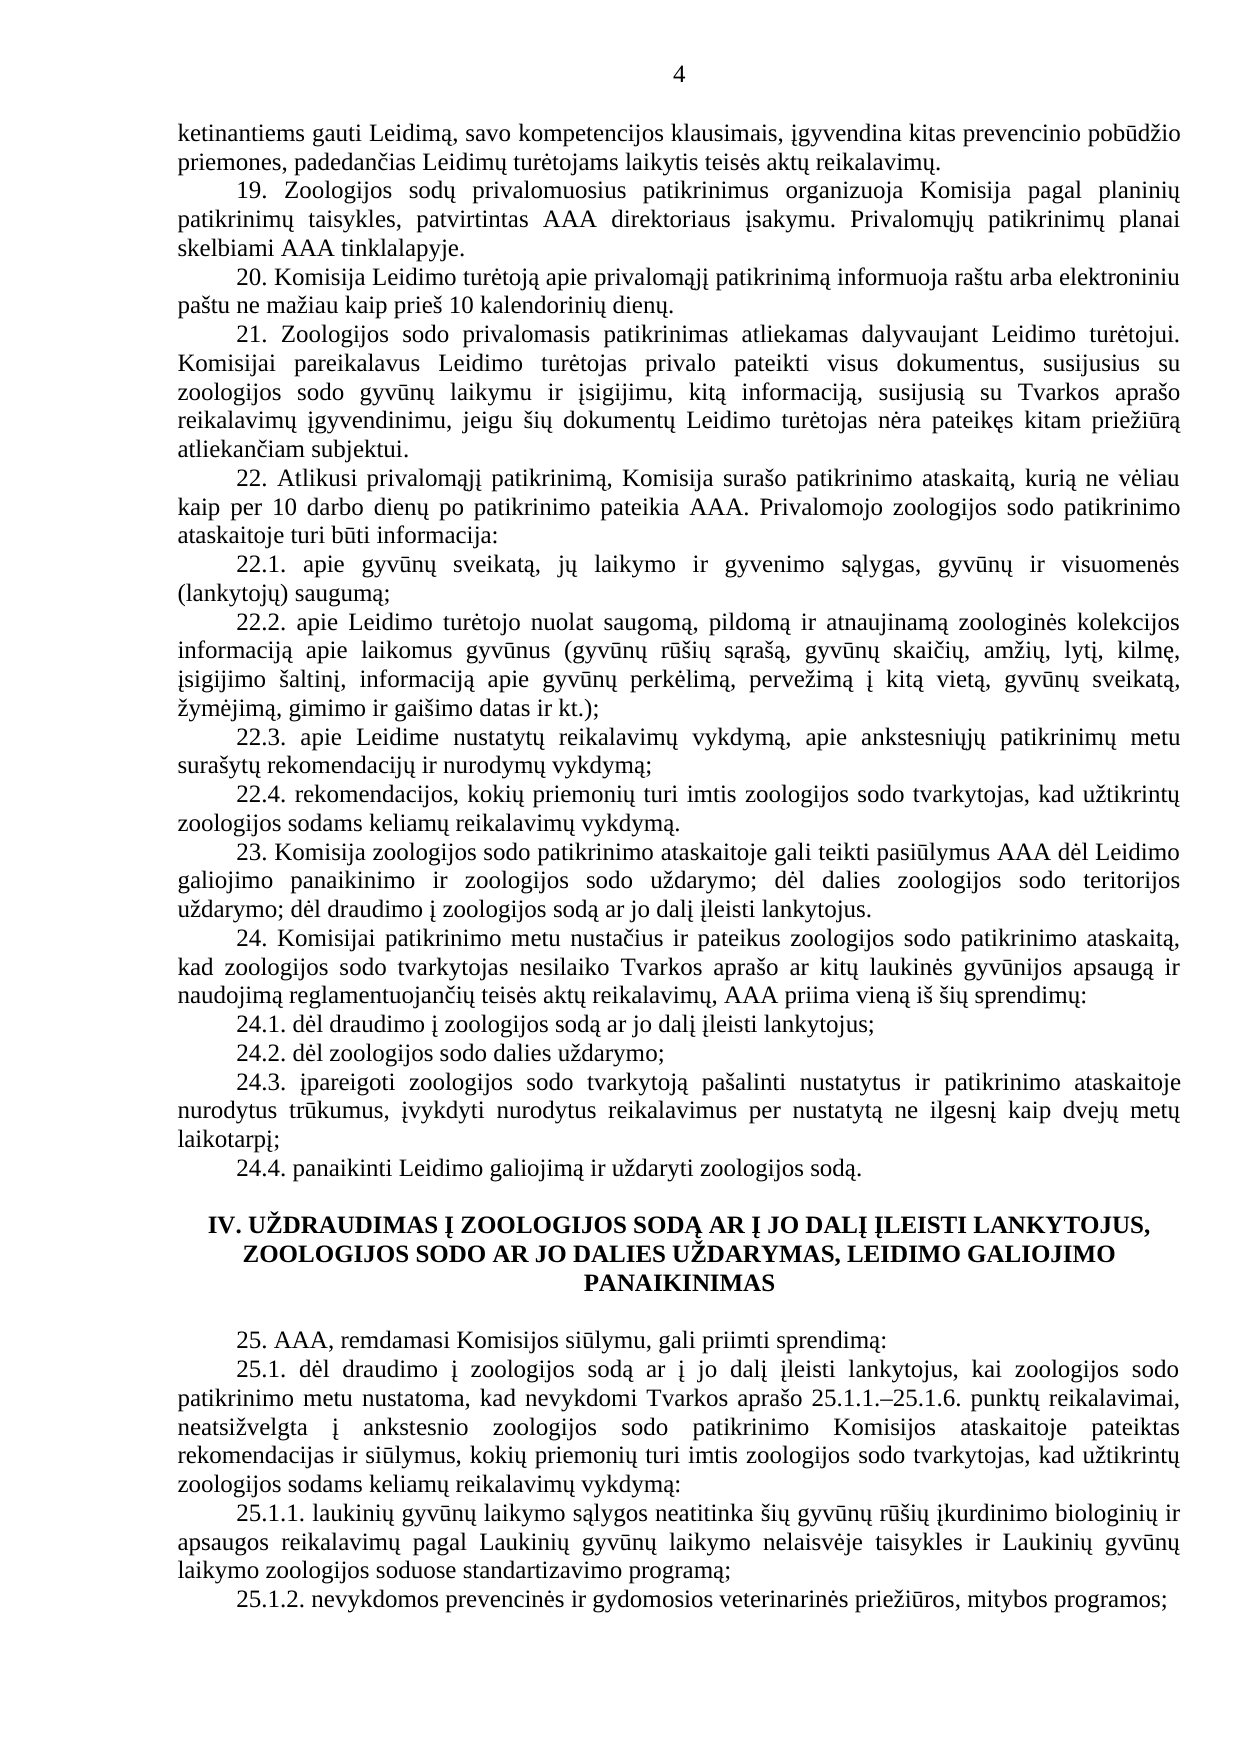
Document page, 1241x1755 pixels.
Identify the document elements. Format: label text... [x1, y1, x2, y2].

text 24.4. panaikinti Leidimo galiojimą ir uždaryti zoologijos sodą. [177, 1153, 1181, 1182]
text 22.1. apie gyvūnų sveikatą, jų laikymo ir gyvenimo sąlygas, gyvūnų ir visuomenės (lankytojų) saugumą; [177, 549, 1181, 607]
text 22. Atlikusi privalomąjį patikrinimą, Komisija surašo patikrinimo ataskaitą, kurią ne vėliau kaip per 10 darbo dienų po patikrinimo pateikia AAA. Privalomojo zoologijos sodo patikrinimo ataskaitoje turi būti informacija: [177, 463, 1181, 549]
text ketinantiems gauti Leidimą, savo kompetencijos klausimais, įgyvendina kitas prevencinio pobūdžio priemones, padedančias Leidimų turėtojams laikytis teisės aktų reikalavimų. [177, 118, 1181, 176]
text 23. Komisija zoologijos sodo patikrinimo ataskaitoje gali teikti pasiūlymus AAA dėl Leidimo galiojimo panaikinimo ir zoologijos sodo uždarymo; dėl dalies zoologijos sodo teritorijos uždarymo; dėl draudimo į zoologijos sodą ar jo dalį įleisti lankytojus. [177, 837, 1181, 923]
text IV. UŽDRAUDIMAS Į ZOOLOGIJOS SODĄ AR Į JO DALĮ ĮLEISTI LANKYTOJUS, ZOOLOGIJOS SODO AR JO DALIES UŽDARYMAS, LEIDIMO GALIOJIMO PANAIKINIMAS [177, 1211, 1181, 1297]
text 25. AAA, remdamasi Komisijos siūlymu, gali priimti sprendimą: [177, 1326, 1181, 1354]
text 25.1.1. laukinių gyvūnų laikymo sąlygos neatitinka šių gyvūnų rūšių įkurdinimo biologinių ir apsaugos reikalavimų pagal Laukinių gyvūnų laikymo nelaisvėje taisykles ir Laukinių gyvūnų laikymo zoologijos soduose standartizavimo programą; [177, 1498, 1181, 1584]
text 22.4. rekomendacijos, kokių priemonių turi imtis zoologijos sodo tvarkytojas, kad užtikrintų zoologijos sodams keliamų reikalavimų vykdymą. [177, 779, 1181, 837]
text 24.1. dėl draudimo į zoologijos sodą ar jo dalį įleisti lankytojus; [177, 1009, 1181, 1038]
text 20. Komisija Leidimo turėtoją apie privalomąjį patikrinimą informuoja raštu arba elektroniniu paštu ne mažiau kaip prieš 10 kalendorinių dienų. [177, 262, 1181, 319]
text 22.2. apie Leidimo turėtojo nuolat saugomą, pildomą ir atnaujinamą zoologinės kolekcijos informaciją apie laikomus gyvūnus (gyvūnų rūšių sąrašą, gyvūnų skaičių, amžių, lytį, kilmę, įsigijimo šaltinį, informaciją apie gyvūnų perkėlimą, pervežimą į kitą vietą, gyvūnų sveikatą, žymėjimą, gimimo ir gaišimo datas ir kt.); [177, 607, 1181, 722]
text 25.1. dėl draudimo į zoologijos sodą ar į jo dalį įleisti lankytojus, kai zoologijos sodo patikrinimo metu nustatoma, kad nevykdomi Tvarkos aprašo 25.1.1.–25.1.6. punktų reikalavimai, neatsižvelgta į ankstesnio zoologijos sodo patikrinimo Komisijos ataskaitoje pateiktas rekomendacijas ir siūlymus, kokių priemonių turi imtis zoologijos sodo tvarkytojas, kad užtikrintų zoologijos sodams keliamų reikalavimų vykdymą: [177, 1354, 1181, 1498]
text 24.2. dėl zoologijos sodo dalies uždarymo; [177, 1038, 1181, 1067]
text 24.3. įpareigoti zoologijos sodo tvarkytoją pašalinti nustatytus ir patikrinimo ataskaitoje nurodytus trūkumus, įvykdyti nurodytus reikalavimus per nustatytą ne ilgesnį kaip dvejų metų laikotarpį; [177, 1067, 1181, 1153]
text 22.3. apie Leidime nustatytų reikalavimų vykdymą, apie ankstesniųjų patikrinimų metu surašytų rekomendacijų ir nurodymų vykdymą; [177, 722, 1181, 779]
text 24. Komisijai patikrinimo metu nustačius ir pateikus zoologijos sodo patikrinimo ataskaitą, kad zoologijos sodo tvarkytojas nesilaiko Tvarkos aprašo ar kitų laukinės gyvūnijos apsaugą ir naudojimą reglamentuojančių teisės aktų reikalavimų, AAA priima vieną iš šių sprendimų: [177, 923, 1181, 1009]
text 21. Zoologijos sodo privalomasis patikrinimas atliekamas dalyvaujant Leidimo turėtojui. Komisijai pareikalavus Leidimo turėtojas privalo pateikti visus dokumentus, susijusius su zoologijos sodo gyvūnų laikymu ir įsigijimu, kitą informaciją, susijusią su Tvarkos aprašo reikalavimų įgyvendinimu, jeigu šių dokumentų Leidimo turėtojas nėra pateikęs kitam priežiūrą atliekančiam subjektui. [177, 319, 1181, 463]
text 25.1.2. nevykdomos prevencinės ir gydomosios veterinarinės priežiūros, mitybos programos; [177, 1584, 1181, 1613]
text 19. Zoologijos sodų privalomuosius patikrinimus organizuoja Komisija pagal planinių patikrinimų taisykles, patvirtintas AAA direktoriaus įsakymu. Privalomųjų patikrinimų planai skelbiami AAA tinklalapyje. [177, 176, 1181, 262]
